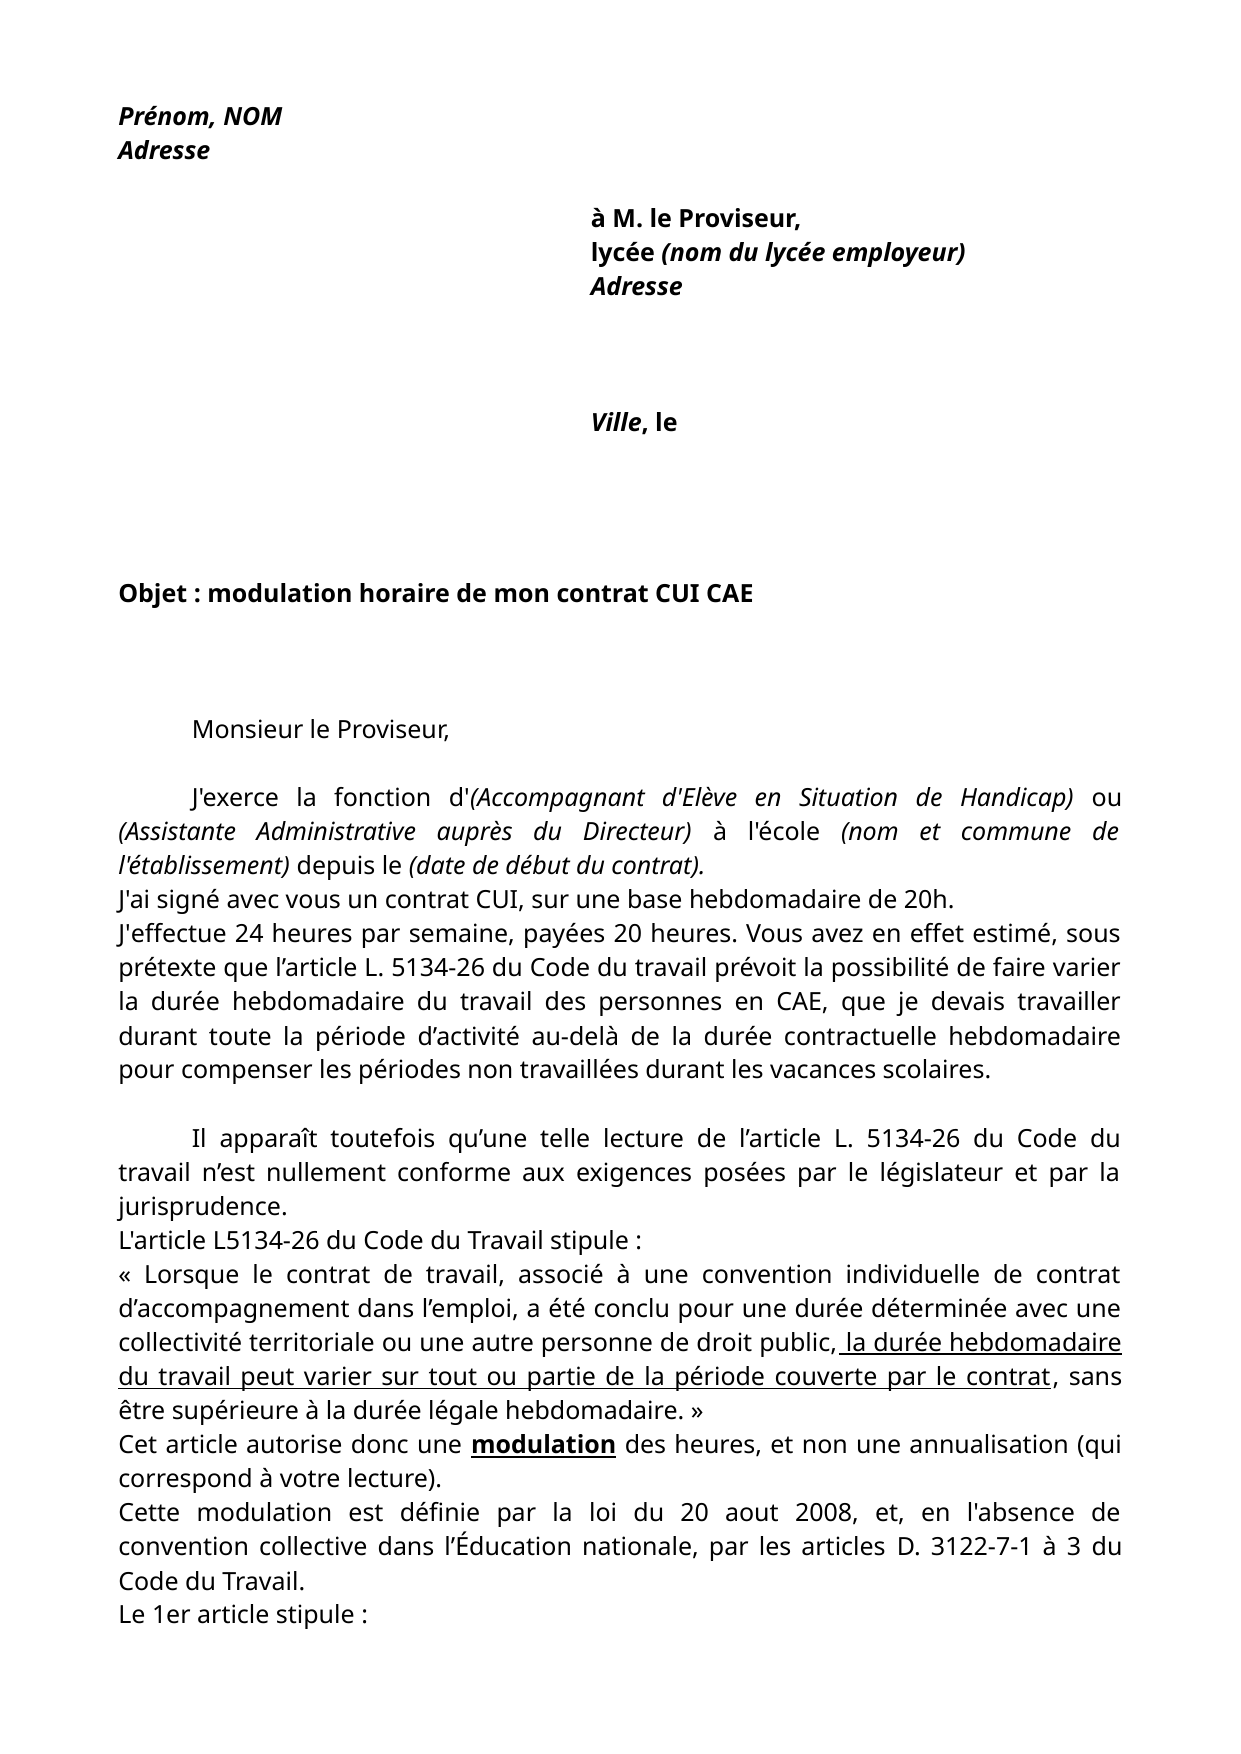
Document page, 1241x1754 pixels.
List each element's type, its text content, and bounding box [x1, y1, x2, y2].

text Prénom, NOM [118, 98, 1122, 132]
text « Lorsque le contrat de travail, associé à une convention individuelle de contrat d’accompagnement dans l’emploi, a été conclu pour une durée déterminée avec une collectivité territoriale ou une autre personne de droit public, la durée hebdomadaire du travail peut varier sur tout ou partie de la période couverte par le contrat, sans être supérieure à la durée légale hebdomadaire. » [118, 1257, 1122, 1427]
text Adresse [118, 132, 1122, 167]
text Ville, le [591, 405, 1122, 439]
text Il apparaît toutefois qu’une telle lecture de l’article L. 5134-26 du Code du travail n’est nullement conforme aux exigences posées par le législateur et par la jurisprudence. [118, 1120, 1122, 1222]
text J'exerce la fonction d'(Accompagnant d'Elève en Situation de Handicap) ou (Assistante Administrative auprès du Directeur) à l'école (nom et commune de l'établissement) depuis le (date de début du contrat). [118, 780, 1122, 882]
text Cette modulation est définie par la loi du 20 aout 2008, et, en l'absence de convention collective dans l’Éducation nationale, par les articles D. 3122-7-1 à 3 du Code du Travail. [118, 1495, 1122, 1597]
text Le 1er article stipule : [118, 1597, 1122, 1631]
text Cet article autorise donc une modulation des heures, et non une annualisation (qui correspond à votre lecture). [118, 1427, 1122, 1495]
text Objet : modulation horaire de mon contrat CUI CAE [118, 575, 1122, 609]
text Adresse [591, 269, 1122, 303]
text à M. le Proviseur, [591, 201, 1122, 235]
text J'effectue 24 heures par semaine, payées 20 heures. Vous avez en effet estimé, sous prétexte que l’article L. 5134-26 du Code du travail prévoit la possibilité de faire varier la durée hebdomadaire du travail des personnes en CAE, que je devais travailler durant toute la période d’activité au-delà de la durée contractuelle hebdomadaire pour compenser les périodes non travaillées durant les vacances scolaires. [118, 916, 1122, 1086]
text J'ai signé avec vous un contrat CUI, sur une base hebdomadaire de 20h. [118, 882, 1122, 916]
text lycée (nom du lycée employeur) [591, 235, 1122, 269]
text Monsieur le Proviseur, [192, 712, 1122, 746]
text L'article L5134-26 du Code du Travail stipule : [118, 1222, 1122, 1257]
